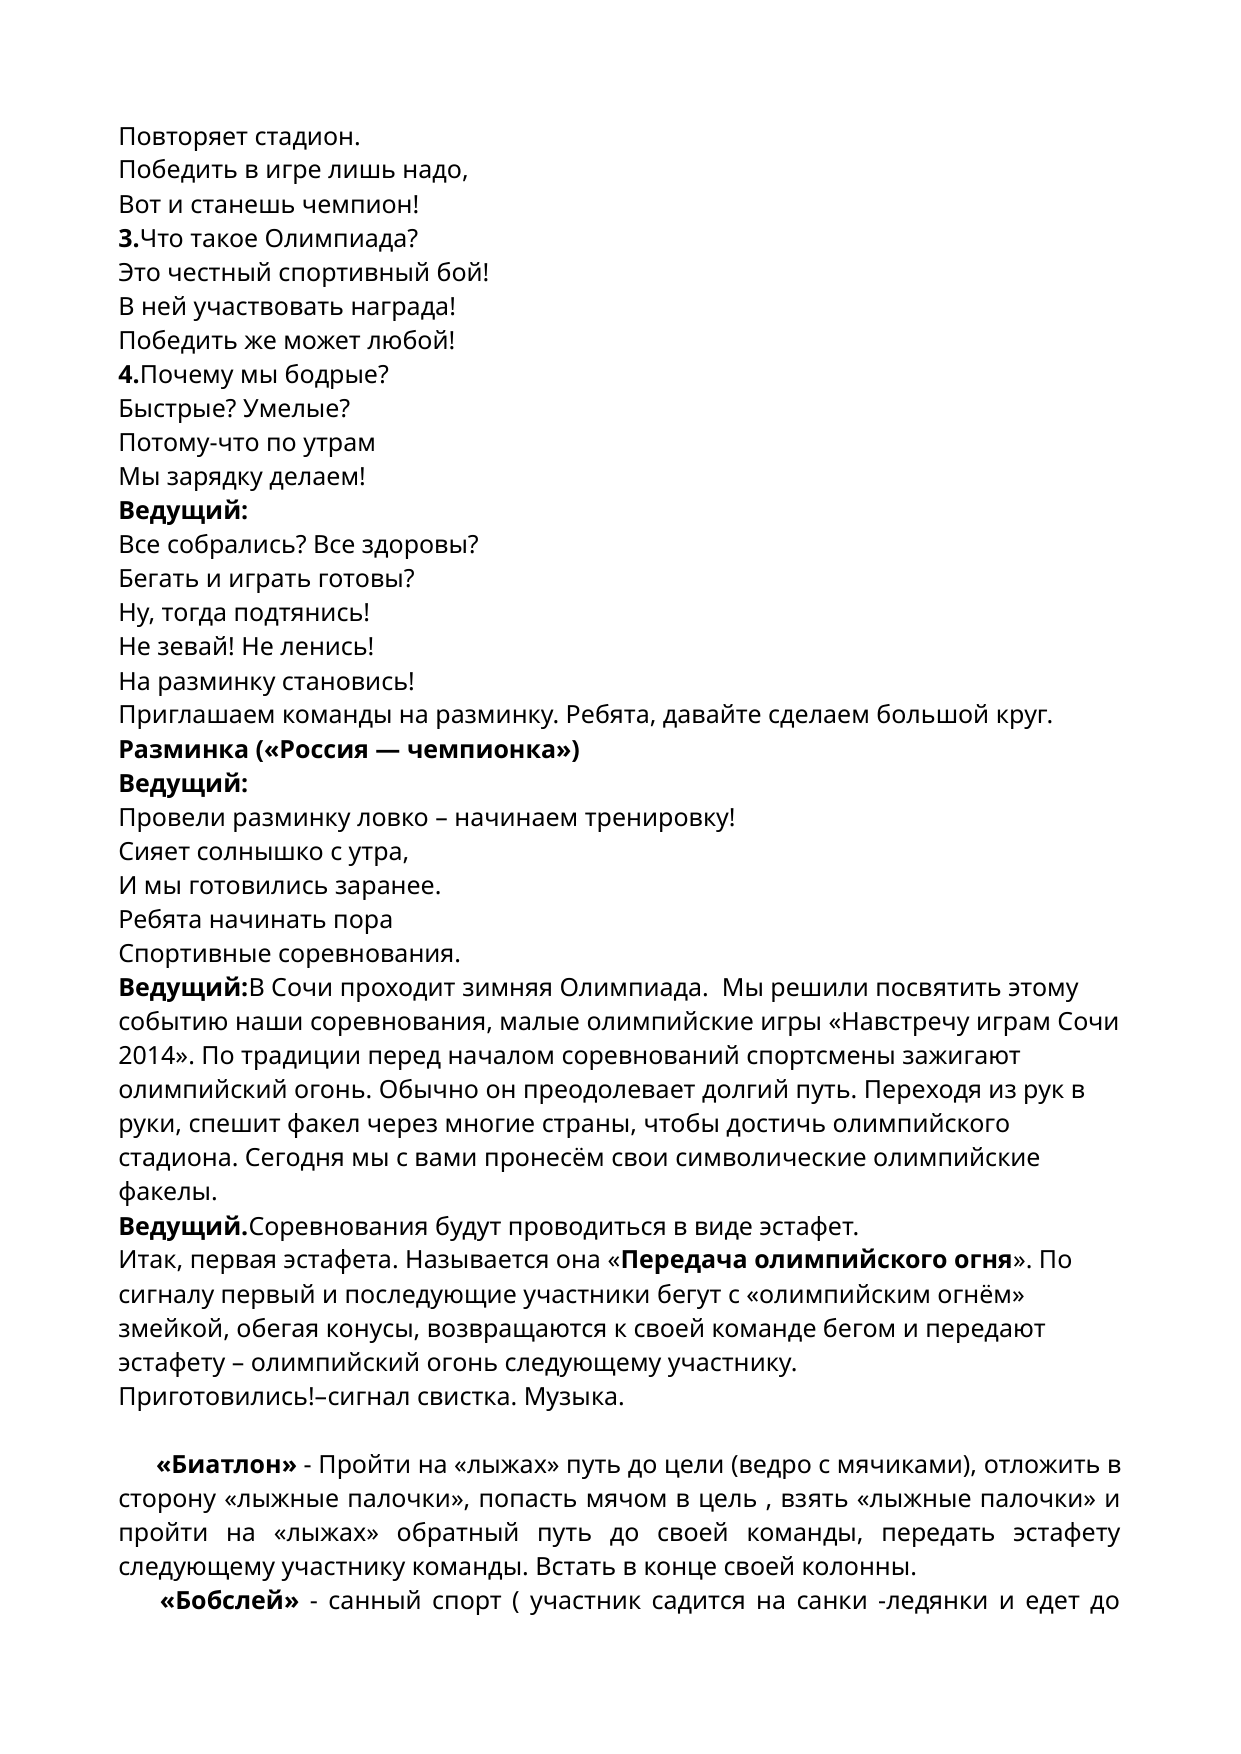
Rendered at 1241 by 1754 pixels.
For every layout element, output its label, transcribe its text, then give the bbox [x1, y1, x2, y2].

text Приглашаем команды на разминку. Ребята, давайте сделаем большой круг. [118, 697, 1122, 731]
text Разминка («Россия — чемпионка») [118, 731, 1122, 765]
text 4.Почему мы бодрые? Быстрые? Умелые? Потому-что по утрам Мы зарядку делаем! [118, 357, 1122, 493]
text Ведущий: [118, 493, 1122, 527]
text Все собрались? Все здоровы? Бегать и играть готовы? Ну, тогда подтянись! Не зевай! Не ленись! На разминку становись! [118, 527, 1122, 697]
text Провели разминку ловко – начинаем тренировку! Сияет солнышко с утра, И мы готовились заранее. Ребята начинать пора Спортивные соревнования. [118, 799, 1122, 970]
text Приготовились!–сигнал свистка. Музыка. [118, 1378, 1122, 1412]
text Ведущий.Соревнования будут проводиться в виде эстафет. Итак, первая эстафета. Называется она «Передача олимпийского огня». По сигналу первый и последующие участники бегут с «олимпийским огнём» змейкой, обегая конусы, возвращаются к своей команде бегом и передают эстафету – олимпийский огонь следующему участнику. [118, 1208, 1122, 1378]
text «Бобслей» - санный спорт ( участник садится на санки -ледянки и едет до [118, 1583, 1122, 1617]
text Ведущий: [118, 765, 1122, 799]
text «Биатлон» - Пройти на «лыжах» путь до цели (ведро с мячиками), отложить в сторону «лыжные палочки», попасть мячом в цель , взять «лыжные палочки» и пройти на «лыжах» обратный путь до своей команды, передать эстафету следующему участнику команды. Встать в конце своей колонны. [118, 1447, 1122, 1583]
text Ведущий:В Сочи проходит зимняя Олимпиада. Мы решили посвятить этому событию наши соревнования, малые олимпийские игры «Навстречу играм Сочи 2014». По традиции перед началом соревнований спортсмены зажигают олимпийский огонь. Обычно он преодолевает долгий путь. Переходя из рук в руки, спешит факел через многие страны, чтобы достичь олимпийского стадиона. Сегодня мы с вами пронесём свои символические олимпийские факелы. [118, 970, 1122, 1208]
text 3.Что такое Олимпиада? Это честный спортивный бой! В ней участвовать награда! Победить же может любой! [118, 220, 1122, 357]
text Повторяет стадион. Победить в игре лишь надо, Вот и станешь чемпион! [118, 118, 1122, 220]
